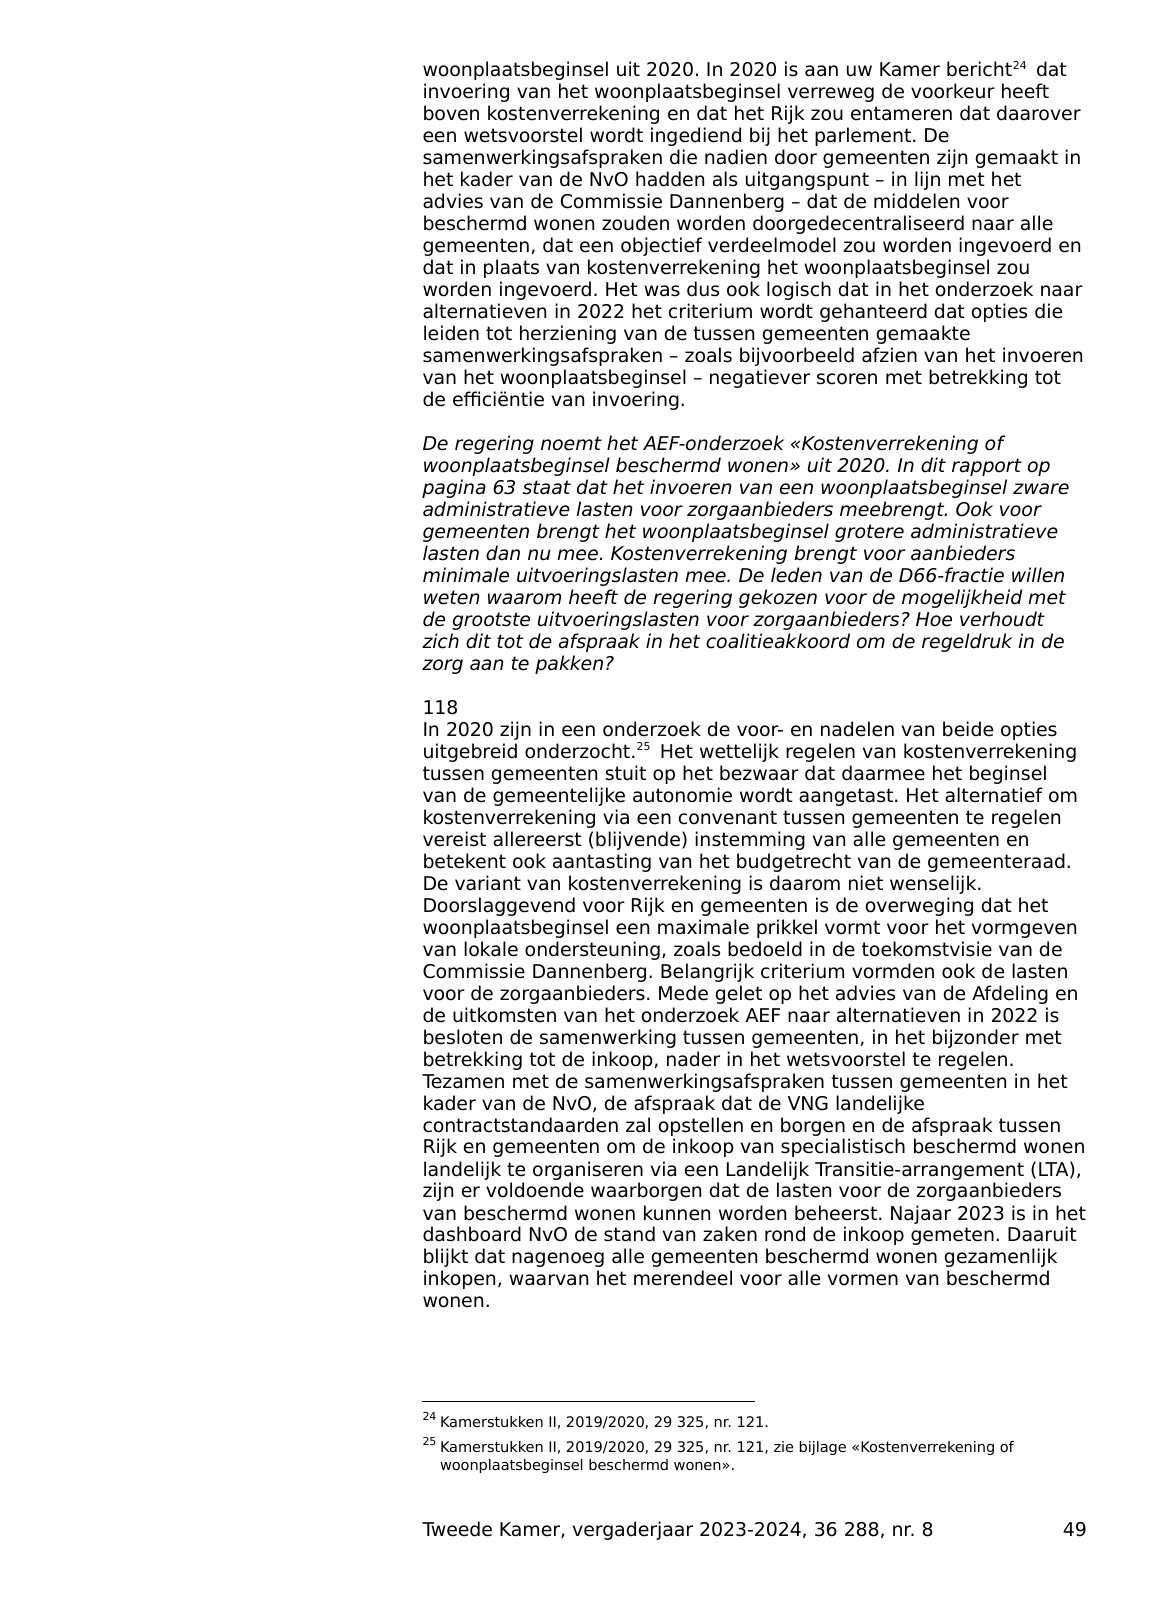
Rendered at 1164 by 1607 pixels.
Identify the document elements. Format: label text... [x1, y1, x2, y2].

text Kamerstukken II, 2019/2020, 29 325, nr. 121. [422, 1410, 1087, 1432]
text woonplaatsbeginsel uit 2020. In 2020 is aan uw Kamer bericht dat invoering van het woonplaatsbeginsel verreweg de voorkeur heeft boven kostenverrekening en dat het Rijk zou entameren dat daarover een wetsvoorstel wordt ingediend bij het parlement. De samenwerkingsafspraken die nadien door gemeenten zijn gemaakt in het kader van de NvO hadden als uitgangspunt – in lijn met het advies van de Commissie Dannenberg – dat de middelen voor beschermd wonen zouden worden doorgedecentraliseerd naar alle gemeenten, dat een objectief verdeelmodel zou worden ingevoerd en dat in plaats van kostenverrekening het woonplaatsbeginsel zou worden ingevoerd. Het was dus ook logisch dat in het onderzoek naar alternatieven in 2022 het criterium wordt gehanteerd dat opties die leiden tot herziening van de tussen gemeenten gemaakte samenwerkingsafspraken – zoals bijvoorbeeld afzien van het invoeren van het woonplaatsbeginsel – negatiever scoren met betrekking tot de efficiëntie van invoering. [422, 59, 1087, 411]
text In 2020 zijn in een onderzoek de voor- en nadelen van beide opties uitgebreid onderzocht. Het wettelijk regelen van kostenverrekening tussen gemeenten stuit op het bezwaar dat daarmee het beginsel van de gemeentelijke autonomie wordt aangetast. Het alternatief om kostenverrekening via een convenant tussen gemeenten te regelen vereist allereerst (blijvende) instemming van alle gemeenten en betekent ook aantasting van het budgetrecht van de gemeenteraad. De variant van kostenverrekening is daarom niet wenselijk. Doorslaggevend voor Rijk en gemeenten is de overweging dat het woonplaatsbeginsel een maximale prikkel vormt voor het vormgeven van lokale ondersteuning, zoals bedoeld in de toekomstvisie van de Commissie Dannenberg. Belangrijk criterium vormden ook de lasten voor de zorgaanbieders. Mede gelet op het advies van de Afdeling en de uitkomsten van het onderzoek AEF naar alternatieven in 2022 is besloten de samenwerking tussen gemeenten, in het bijzonder met betrekking tot de inkoop, nader in het wetsvoorstel te regelen. Tezamen met de samenwerkingsafspraken tussen gemeenten in het kader van de NvO, de afspraak dat de VNG landelijke contractstandaarden zal opstellen en borgen en de afspraak tussen Rijk en gemeenten om de inkoop van specialistisch beschermd wonen landelijk te organiseren via een Landelijk Transitie-arrangement (LTA), zijn er voldoende waarborgen dat de lasten voor de zorgaanbieders van beschermd wonen kunnen worden beheerst. Najaar 2023 is in het dashboard NvO de stand van zaken rond de inkoop gemeten. Daaruit blijkt dat nagenoeg alle gemeenten beschermd wonen gezamenlijk inkopen, waarvan het merendeel voor alle vormen van beschermd wonen. [422, 719, 1087, 1312]
text 118 [422, 697, 1087, 719]
text Kamerstukken II, 2019/2020, 29 325, nr. 121, zie bijlage «Kostenverrekening of woonplaatsbeginsel beschermd wonen». [422, 1435, 1087, 1474]
text De regering noemt het AEF-onderzoek «Kostenverrekening of woonplaatsbeginsel beschermd wonen» uit 2020. In dit rapport op pagina 63 staat dat het invoeren van een woonplaatsbeginsel zware administratieve lasten voor zorgaanbieders meebrengt. Ook voor gemeenten brengt het woonplaatsbeginsel grotere administratieve lasten dan nu mee. Kostenverrekening brengt voor aanbieders minimale uitvoeringslasten mee. De leden van de D66-fractie willen weten waarom heeft de regering gekozen voor de mogelijkheid met de grootste uitvoeringslasten voor zorgaanbieders? Hoe verhoudt zich dit tot de afspraak in het coalitieakkoord om de regeldruk in de zorg aan te pakken? [422, 433, 1087, 675]
